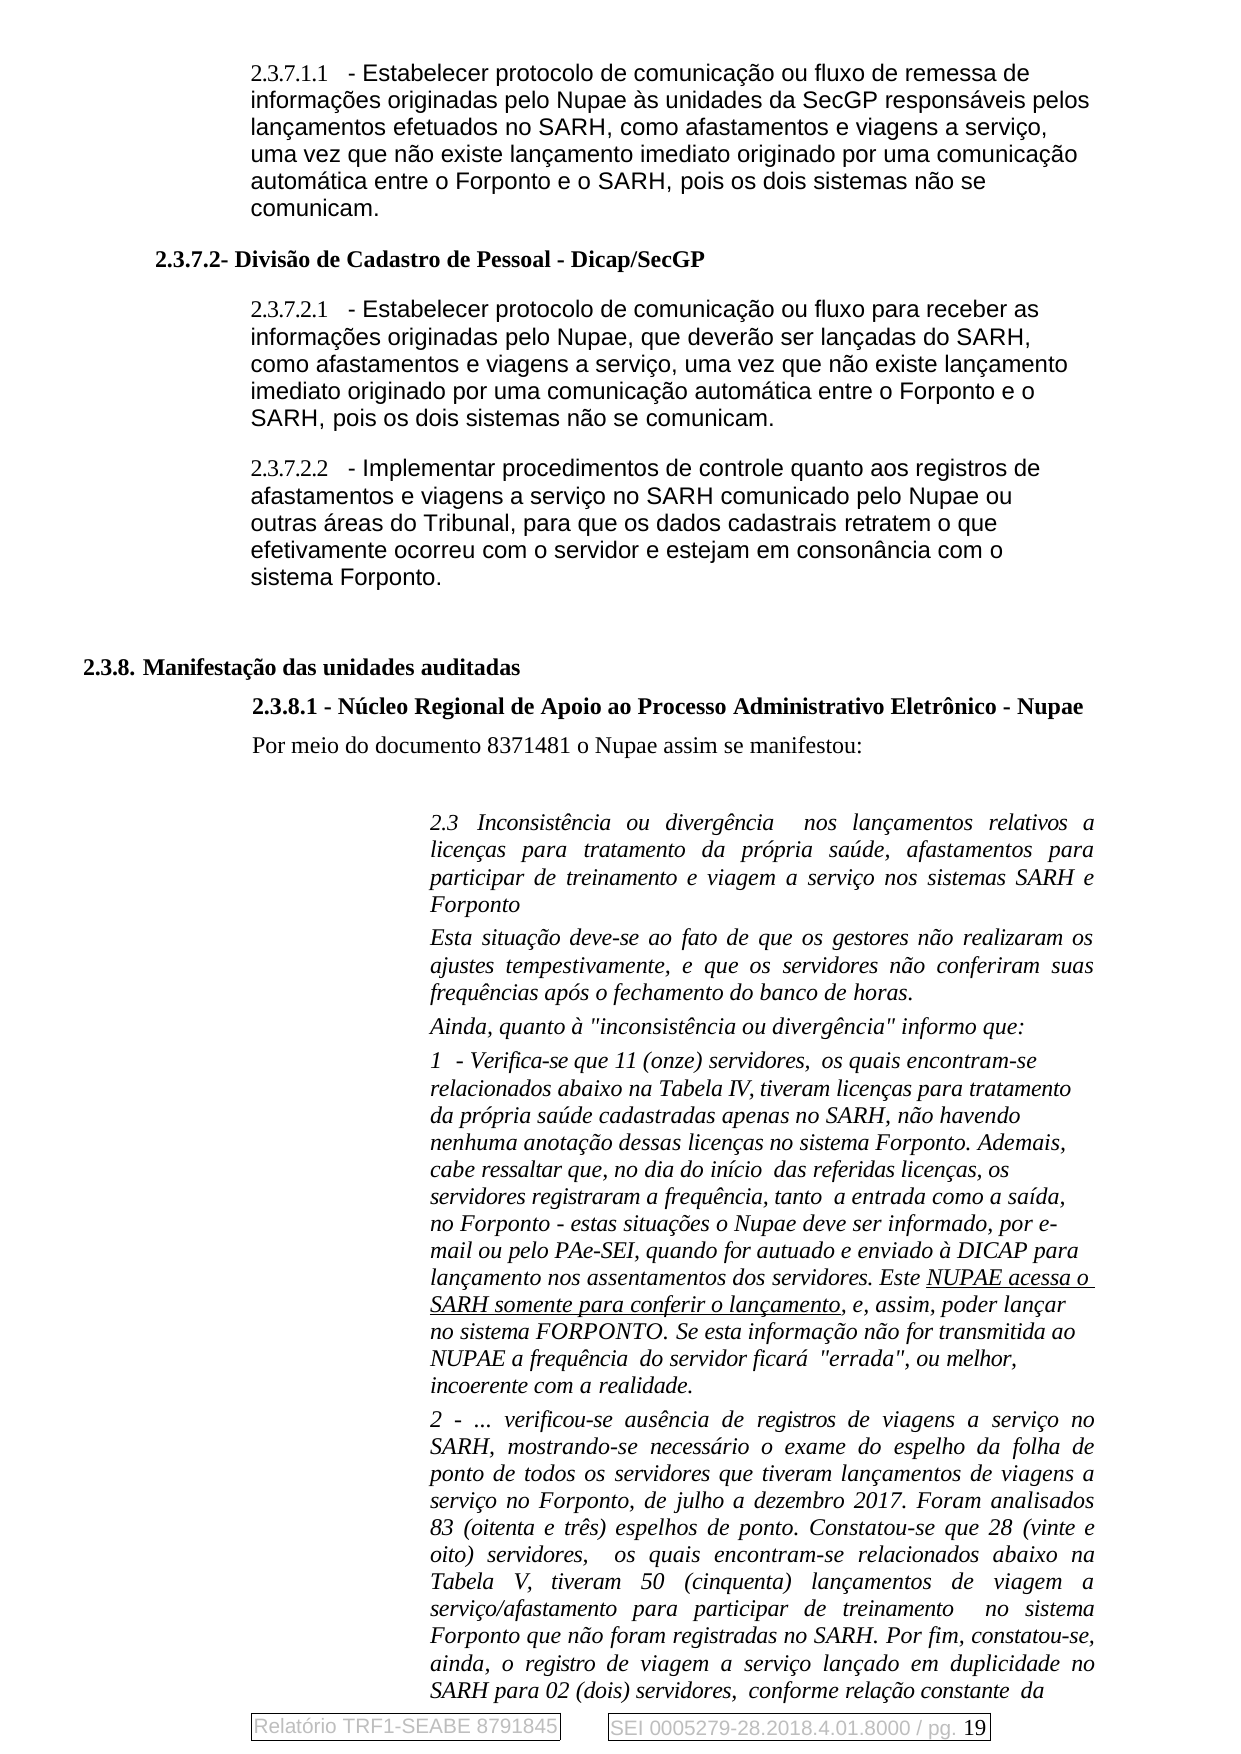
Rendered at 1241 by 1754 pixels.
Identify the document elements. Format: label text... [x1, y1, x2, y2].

subtitle Manifestação das unidades auditadas [83, 653, 1192, 680]
subtitle 2.3.7.2- Divisão de Cadastro de Pessoal - Dicap/SecGP [155, 245, 1192, 273]
list - Verifica-se que 11 (onze) servidores, os quais encontram-se relacionados abaixo na Tabela IV, tiveram licenças para tratamento da própria saúde cadastradas apenas no SARH, não havendo nenhuma anotação dessas licenças no sistema Forponto. Ademais, cabe ressaltar que, no dia do início das referidas licenças, os servidores registraram a frequência, tanto a entrada como a saída, no Forponto - estas situações o Nupae deve ser informado, por e-mail ou pelo PAe-SEI, quando for autuado e enviado à DICAP para lançamento nos assentamentos dos servidores. Este NUPAE acessa o SARH somente para conferir o lançamento, e, assim, poder lançar no sistema FORPONTO. Se esta informação não for transmitida ao NUPAE a frequência do servidor ficará "errada", ou melhor, incoerente com a realidade. [430, 1047, 1095, 1399]
list - Estabelecer protocolo de comunicação ou fluxo de remessa de informações originadas pelo Nupae às unidades da SecGP responsáveis pelos lançamentos efetuados no SARH, como afastamentos e viagens a serviço, uma vez que não existe lançamento imediato originado por uma comunicação automática entre o Forponto e o SARH, pois os dois sistemas não se comunicam. [250, 59, 1093, 222]
list Inconsistência ou divergência nos lançamentos relativos a licenças para tratamento da própria saúde, afastamentos para participar de treinamento e viagem a serviço nos sistemas SARH e Forponto [430, 809, 1095, 917]
list - Implementar procedimentos de controle quanto aos registros de afastamentos e viagens a serviço no SARH comunicado pelo Nupae ou outras áreas do Tribunal, para que os dados cadastrais retratem o que efetivamente ocorreu com o servidor e estejam em consonância com o sistema Forponto. [250, 455, 1083, 591]
list - Estabelecer protocolo de comunicação ou fluxo para receber as informações originadas pelo Nupae, que deverão ser lançadas do SARH, como afastamentos e viagens a serviço, uma vez que não existe lançamento imediato originado por uma comunicação automática entre o Forponto e o SARH, pois os dois sistemas não se comunicam. [250, 296, 1094, 432]
list - Núcleo Regional de Apoio ao Processo Administrativo Eletrônico - Nupae [252, 692, 1192, 719]
text Ainda, quanto à "inconsistência ou divergência" informo que: [430, 1012, 1192, 1040]
text Esta situação deve-se ao fato de que os gestores não realizaram os ajustes tempestivamente, e que os servidores não conferiram suas frequências após o fechamento do banco de horas. [430, 924, 1093, 1005]
text Por meio do documento 8371481 o Nupae assim se manifestou: [252, 731, 1192, 758]
list - ... verificou-se ausência de registros de viagens a serviço no SARH, mostrando-se necessário o exame do espelho da folha de ponto de todos os servidores que tiveram lançamentos de viagens a serviço no Forponto, de julho a dezembro 2017. Foram analisados 83 (oitenta e três) espelhos de ponto. Constatou-se que 28 (vinte e oito) servidores, os quais encontram-se relacionados abaixo na Tabela V, tiveram 50 (cinquenta) lançamentos de viagem a serviço/afastamento para participar de treinamento no sistema Forponto que não foram registradas no SARH. Por fim, constatou-se, ainda, o registro de viagem a serviço lançado em duplicidade no SARH para 02 (dois) servidores, conforme relação constante da [430, 1406, 1095, 1703]
